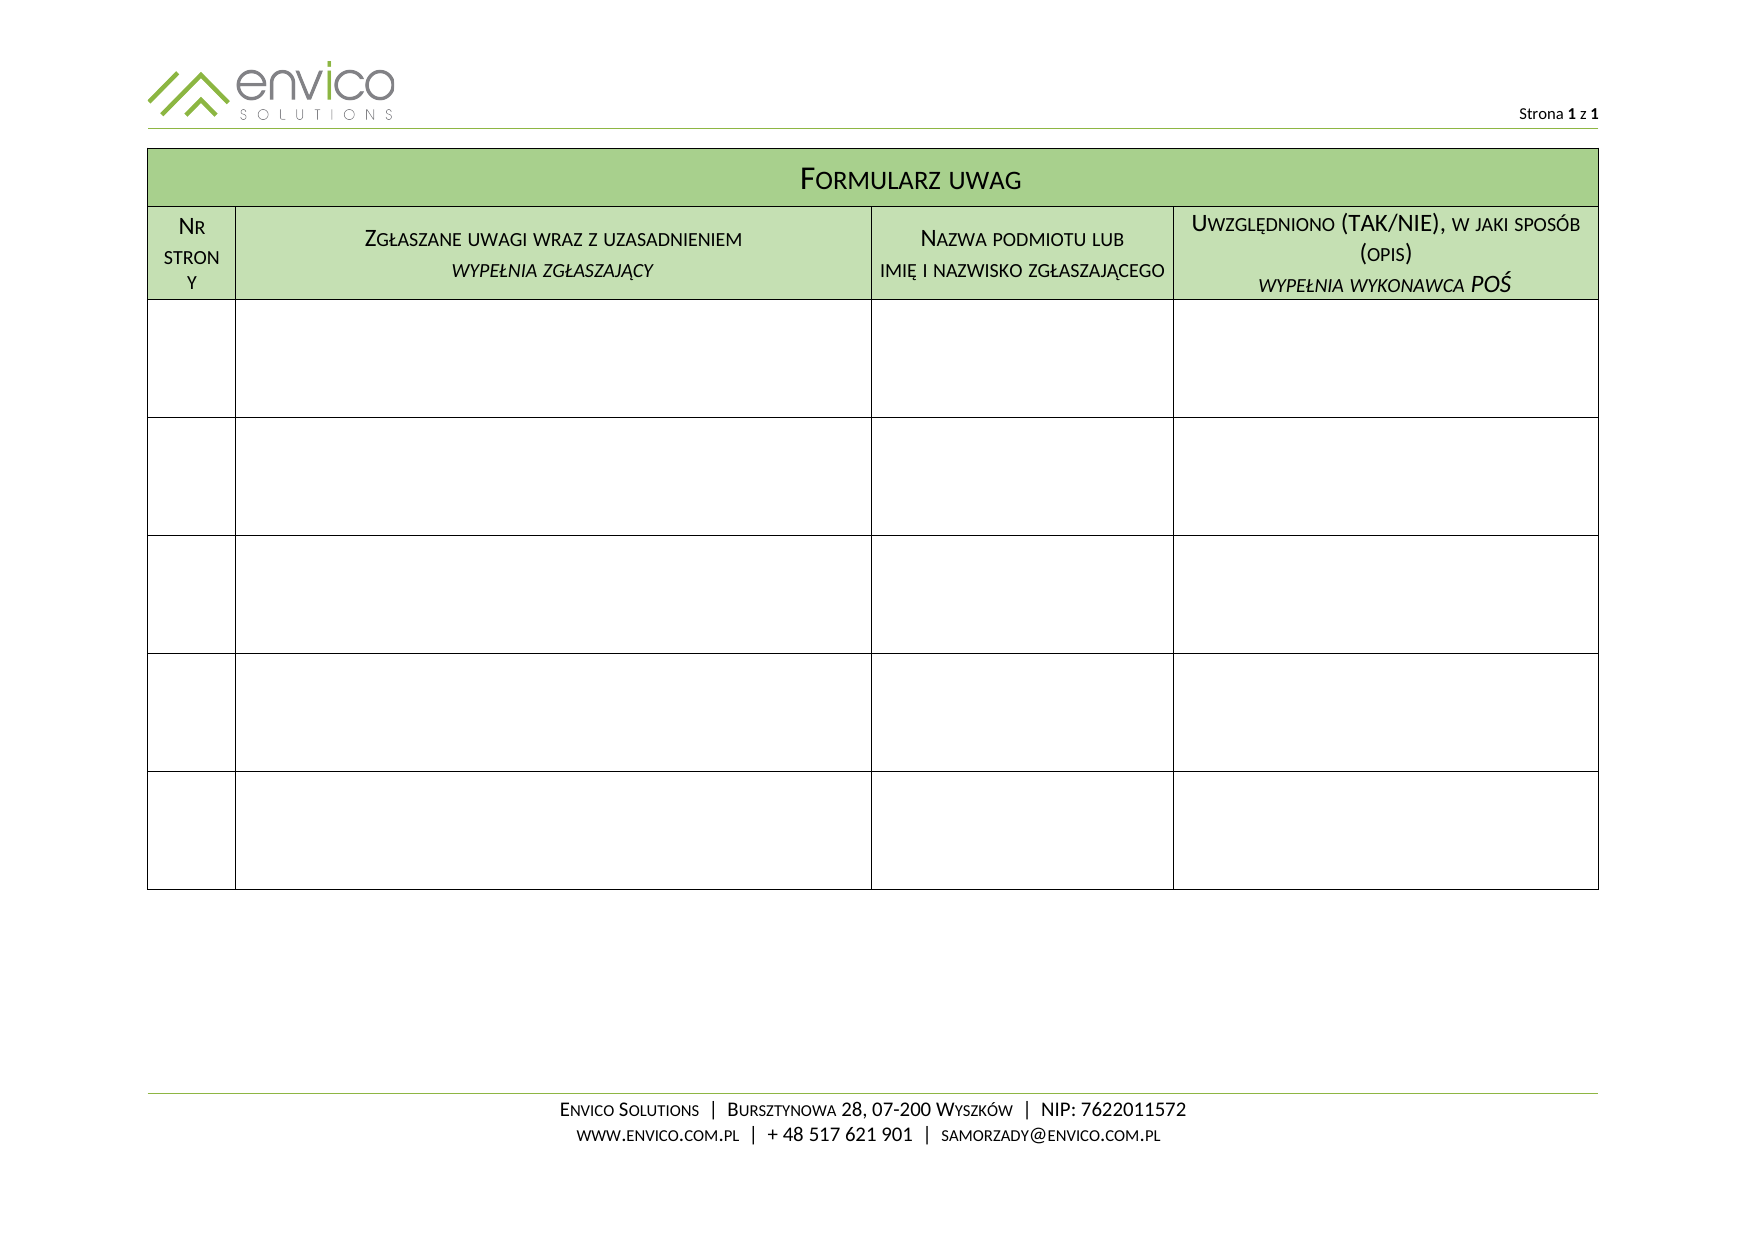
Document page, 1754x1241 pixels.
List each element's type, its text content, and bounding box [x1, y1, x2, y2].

table_cell [236, 300, 871, 417]
table_cell [872, 654, 1173, 771]
table_cell [1174, 536, 1598, 653]
table_cell [148, 772, 235, 889]
table_cell [872, 418, 1173, 535]
table_cell [872, 536, 1173, 653]
table_cell [148, 418, 235, 535]
table_cell [148, 300, 235, 417]
table_cell [872, 300, 1173, 417]
table_cell [1174, 654, 1598, 771]
table_cell Nr strony [148, 207, 235, 299]
table_cell [148, 536, 235, 653]
table_cell [872, 772, 1173, 889]
table_cell [236, 654, 871, 771]
table_header Formularz uwag [148, 149, 1598, 206]
table_cell [148, 654, 235, 771]
table_cell [236, 418, 871, 535]
table_cell [1174, 418, 1598, 535]
table_cell [1174, 300, 1598, 417]
table_cell Nazwa podmiotu lub imię i nazwisko zgłaszającego [872, 207, 1173, 299]
table_cell Uwzględniono (TAK/NIE), w jaki sposób (opis) wypełnia wykonawca POŚ [1174, 207, 1598, 299]
table_cell [236, 772, 871, 889]
table_cell Zgłaszane uwagi wraz z uzasadnieniem wypełnia zgłaszający [236, 207, 871, 299]
table_cell [1174, 772, 1598, 889]
table_cell [236, 536, 871, 653]
